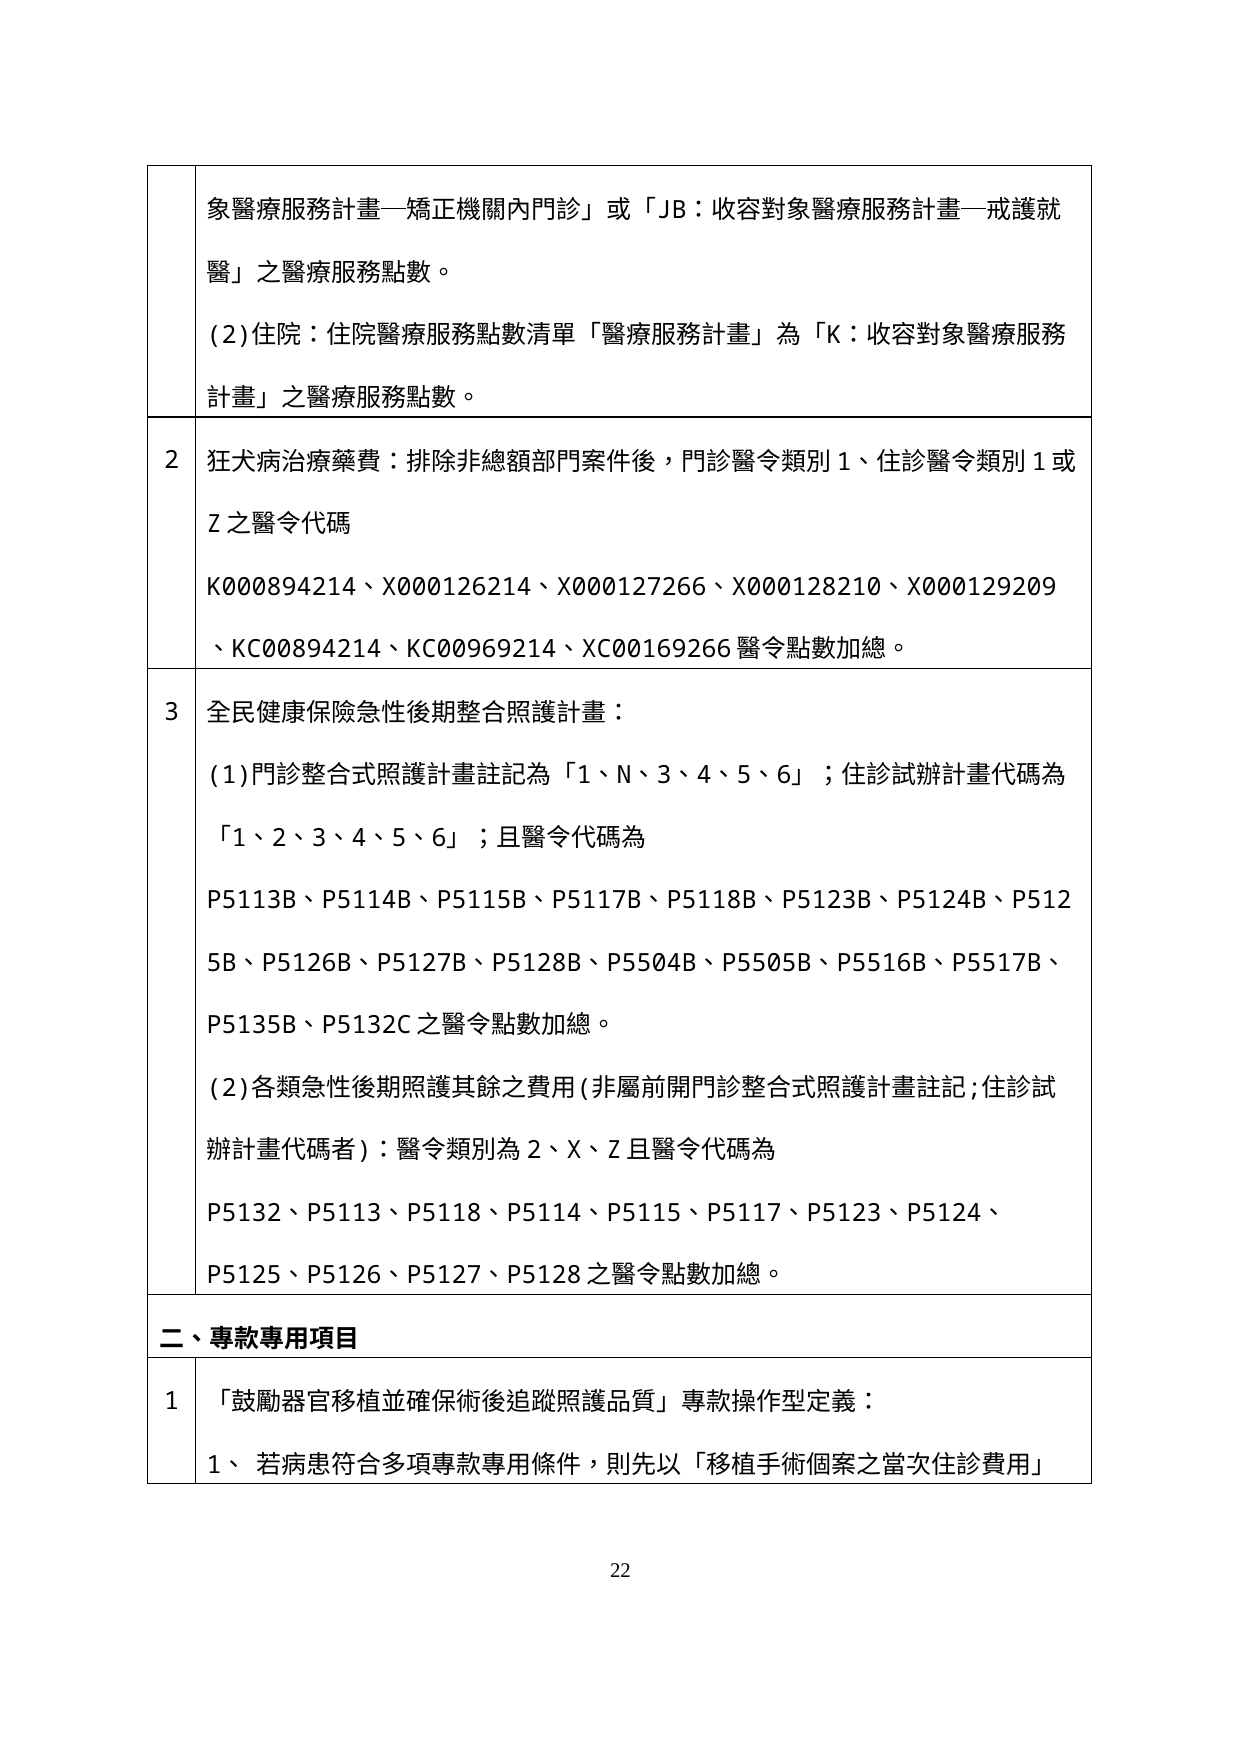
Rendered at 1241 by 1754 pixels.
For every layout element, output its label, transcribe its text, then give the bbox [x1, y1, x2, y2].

table_cell [148, 166, 195, 416]
table_cell 「鼓勵器官移植並確保術後追蹤照護品質」專款操作型定義： 若病患符合多項專款專用條件，則先以「移植手術個案之當次住診費用」 [196, 1358, 1091, 1483]
table_cell 二、專款專用項目 [148, 1295, 1091, 1357]
table_cell 1 [148, 1358, 195, 1483]
table_cell 2 [148, 418, 195, 667]
table_cell 全民健康保險急性後期整合照護計畫： (1)門診整合式照護計畫註記為「1、N、3、4、5、6」；住診試辦計畫代碼為「1、2、3、4、5、6」；且醫令代碼為P5113B、P5114B、P5115B、P5117B、P5118B、P5123B、P5124B、P5125B、P5126B、P5127B、P5128B、P5504B、P5505B、P5516B、P5517B、P5135B、P5132C之醫令點數加總。 (2)各類急性後期照護其餘之費用(非屬前開門診整合式照護計畫註記;住診試辦計畫代碼者)：醫令類別為2、X、Z且醫令代碼為P5132、P5113、P5118、P5114、P5115、P5117、P5123、P5124、 P5125、P5126、P5127、P5128之醫令點數加總。 [196, 669, 1091, 1293]
table_cell 象醫療服務計畫─矯正機關內門診」或「JB：收容對象醫療服務計畫─戒護就醫」之醫療服務點數。 (2)住院：住院醫療服務點數清單「醫療服務計畫」為「K：收容對象醫療服務計畫」之醫療服務點數。 [196, 166, 1091, 416]
table_cell 狂犬病治療藥費：排除非總額部門案件後，門診醫令類別1、住診醫令類別1或Z之醫令代碼K000894214、X000126214、X000127266、X000128210、X000129209、KC00894214、KC00969214、XC00169266醫令點數加總。 [196, 418, 1091, 667]
table_cell 3 [148, 669, 195, 1293]
